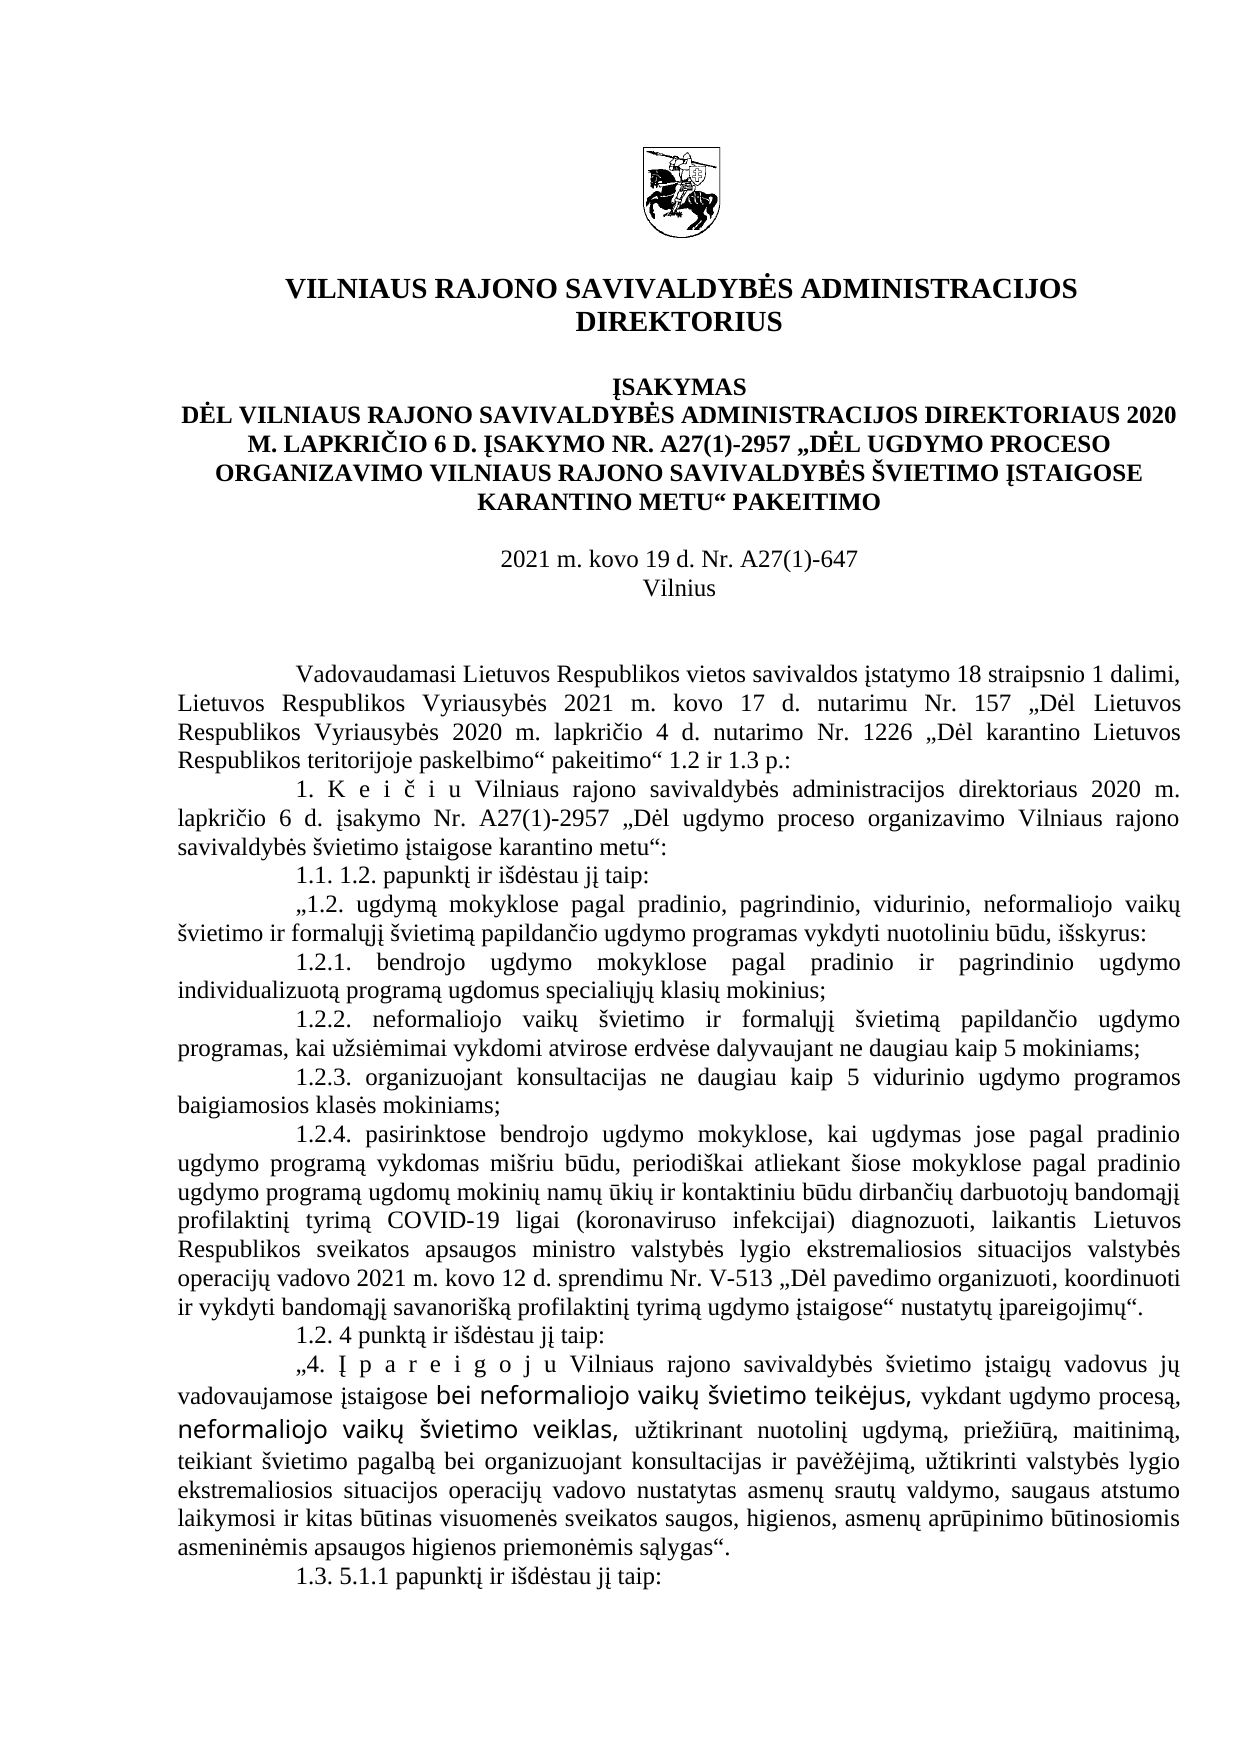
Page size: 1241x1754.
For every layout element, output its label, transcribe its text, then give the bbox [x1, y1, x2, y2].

text 1. K e i č i u Vilniaus rajono savivaldybės administracijos direktoriaus 2020 m. lapkričio 6 d. įsakymo Nr. A27(1)-2957 „Dėl ugdymo proceso organizavimo Vilniaus rajono savivaldybės švietimo įstaigose karantino metu“: [177, 774, 1181, 860]
text VILNIAUS RAJONO SAVIVALDYBĖS ADMINISTRACIJOS [177, 271, 1186, 304]
text „1.2. ugdymą mokyklose pagal pradinio, pagrindinio, vidurinio, neformaliojo vaikų švietimo ir formalųjį švietimą papildančio ugdymo programas vykdyti nuotoliniu būdu, išskyrus: [177, 889, 1181, 947]
text 1.2.1. bendrojo ugdymo mokyklose pagal pradinio ir pagrindinio ugdymo individualizuotą programą ugdomus specialiųjų klasių mokinius; [177, 947, 1181, 1004]
text 1.3. 5.1.1 papunktį ir išdėstau jį taip: [177, 1561, 1181, 1590]
subtitle DIREKTORIUS [177, 304, 1181, 338]
text 1.2.2. neformaliojo vaikų švietimo ir formalųjį švietimą papildančio ugdymo programas, kai užsiėmimai vykdomi atvirose erdvėse dalyvaujant ne daugiau kaip 5 mokiniams; [177, 1004, 1181, 1062]
text Vadovaudamasi Lietuvos Respublikos vietos savivaldos įstatymo 18 straipsnio 1 dalimi, Lietuvos Respublikos Vyriausybės 2021 m. kovo 17 d. nutarimu Nr. 157 „Dėl Lietuvos Respublikos Vyriausybės 2020 m. lapkričio 4 d. nutarimo Nr. 1226 „Dėl karantino Lietuvos Respublikos teritorijoje paskelbimo“ pakeitimo“ 1.2 ir 1.3 p.: [177, 659, 1181, 774]
text 1.2.3. organizuojant konsultacijas ne daugiau kaip 5 vidurinio ugdymo programos baigiamosios klasės mokiniams; [177, 1062, 1181, 1119]
text 1.2.4. pasirinktose bendrojo ugdymo mokyklose, kai ugdymas jose pagal pradinio ugdymo programą vykdomas mišriu būdu, periodiškai atliekant šiose mokyklose pagal pradinio ugdymo programą ugdomų mokinių namų ūkių ir kontaktiniu būdu dirbančių darbuotojų bandomąjį profilaktinį tyrimą COVID-19 ligai (koronaviruso infekcijai) diagnozuoti, laikantis Lietuvos Respublikos sveikatos apsaugos ministro valstybės lygio ekstremaliosios situacijos valstybės operacijų vadovo 2021 m. kovo 12 d. sprendimu Nr. V-513 „Dėl pavedimo organizuoti, koordinuoti ir vykdyti bandomąjį savanorišką profilaktinį tyrimą ugdymo įstaigose“ nustatytų įpareigojimų“. [177, 1119, 1181, 1320]
text „4. Į p a r e i g o j u Vilniaus rajono savivaldybės švietimo įstaigų vadovus jų vadovaujamose įstaigose bei neformaliojo vaikų švietimo teikėjus, vykdant ugdymo procesą, neformaliojo vaikų švietimo veiklas, užtikrinant nuotolinį ugdymą, priežiūrą, maitinimą, teikiant švietimo pagalbą bei organizuojant konsultacijas ir pavėžėjimą, užtikrinti valstybės lygio ekstremaliosios situacijos operacijų vadovo nustatytas asmenų srautų valdymo, saugaus atstumo laikymosi ir kitas būtinas visuomenės sveikatos saugos, higienos, asmenų aprūpinimo būtinosiomis asmeninėmis apsaugos higienos priemonėmis sąlygas“. [177, 1349, 1181, 1561]
text 2021 m. kovo 19 d. Nr. A27(1)-647 [177, 544, 1181, 573]
text 1.1. 1.2. papunktį ir išdėstau jį taip: [177, 860, 1181, 889]
text 1.2. 4 punktą ir išdėstau jį taip: [177, 1320, 1181, 1349]
text Vilnius [177, 573, 1181, 602]
subtitle DĖL VILNIAUS RAJONO SAVIVALDYBĖS ADMINISTRACIJOS DIREKTORIAUS 2020 M. LAPKRIČIO 6 D. ĮSAKYMO NR. A27(1)-2957 „DĖL UGDYMO PROCESO ORGANIZAVIMO VILNIAUS RAJONO SAVIVALDYBĖS ŠVIETIMO ĮSTAIGOSE KARANTINO METU“ PAKEITIMO [177, 400, 1181, 515]
subtitle ĮSAKYMAS [177, 372, 1181, 400]
